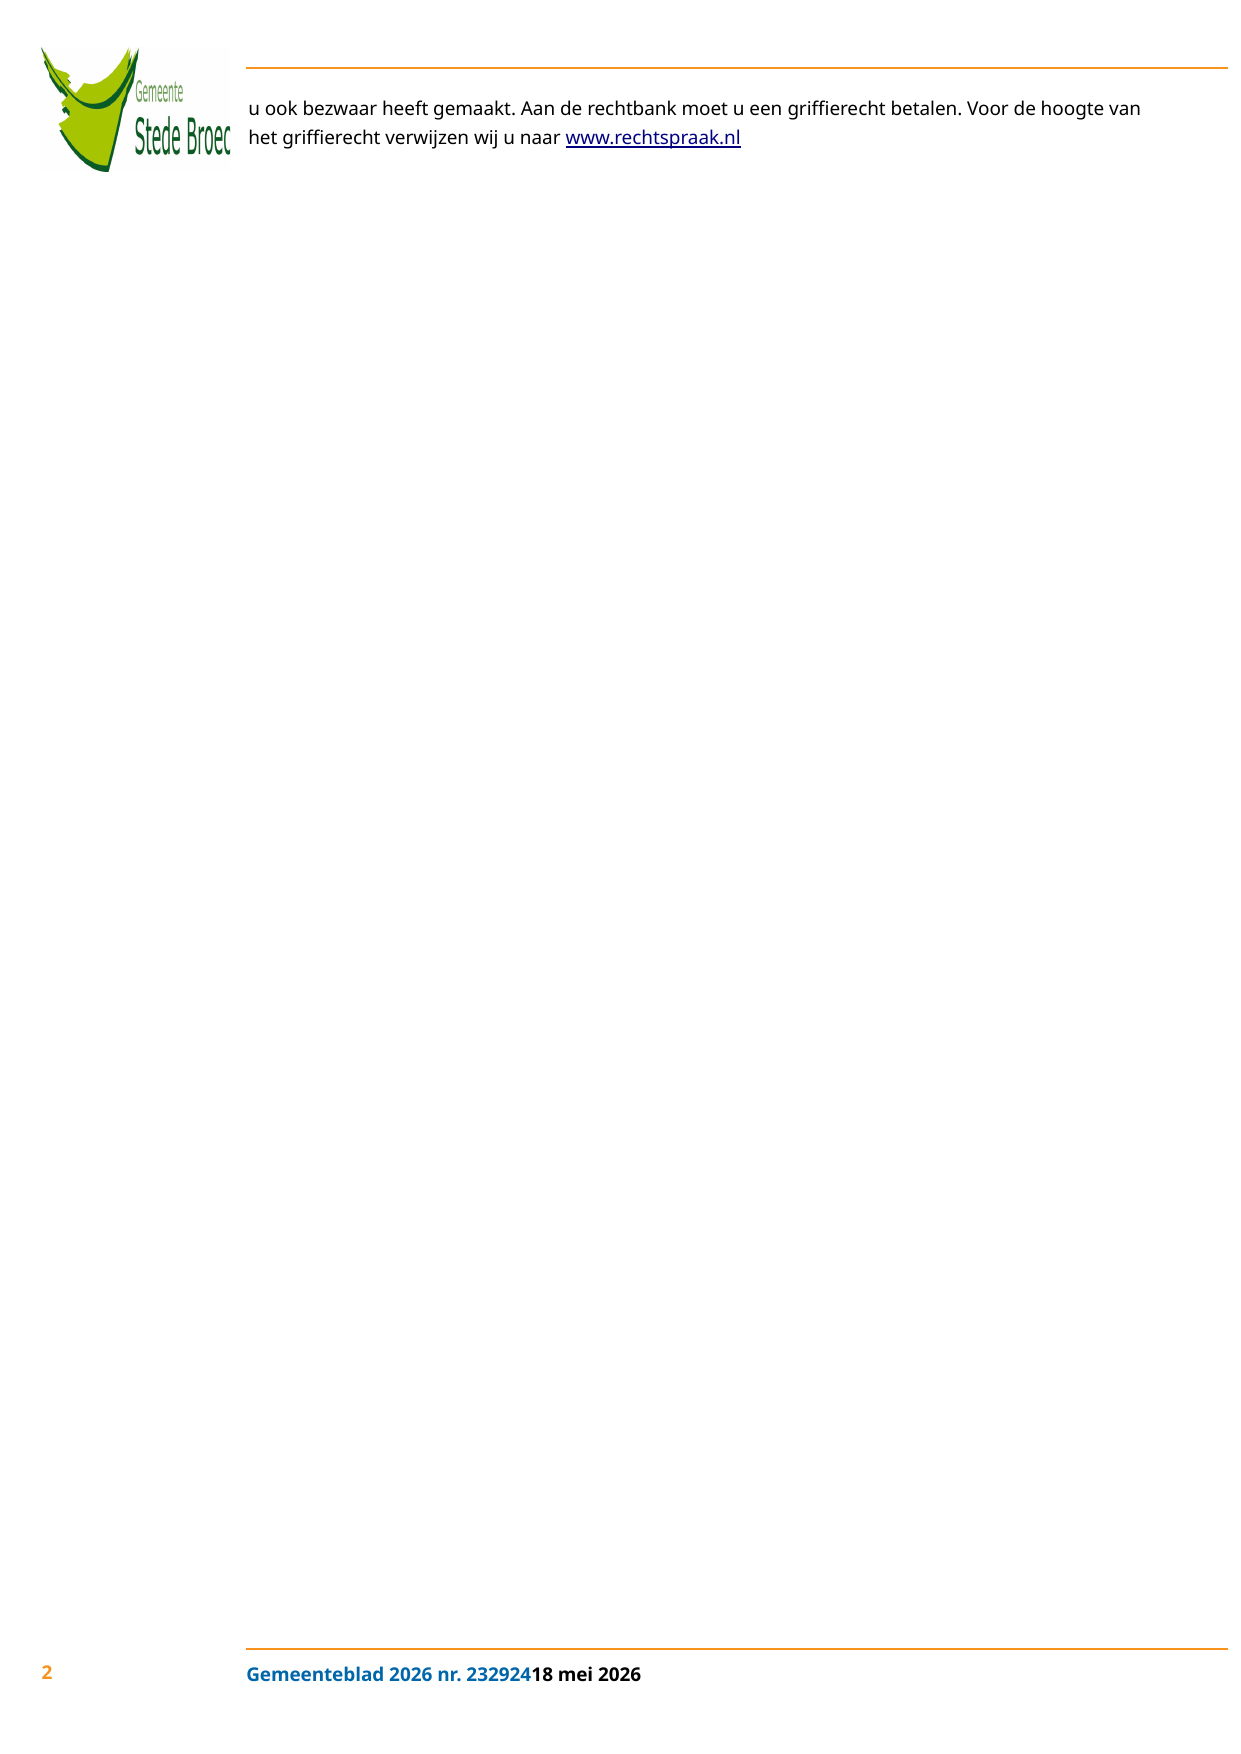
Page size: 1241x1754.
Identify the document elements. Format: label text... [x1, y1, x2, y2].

picture [41, 47, 231, 172]
text u ook bezwaar heeft gemaakt. Aan de rechtbank moet u een griffierecht betalen. Voor de hoogte van het griffierecht verwijzen wij u naar www.rechtspraak.nl [248, 95, 1152, 150]
